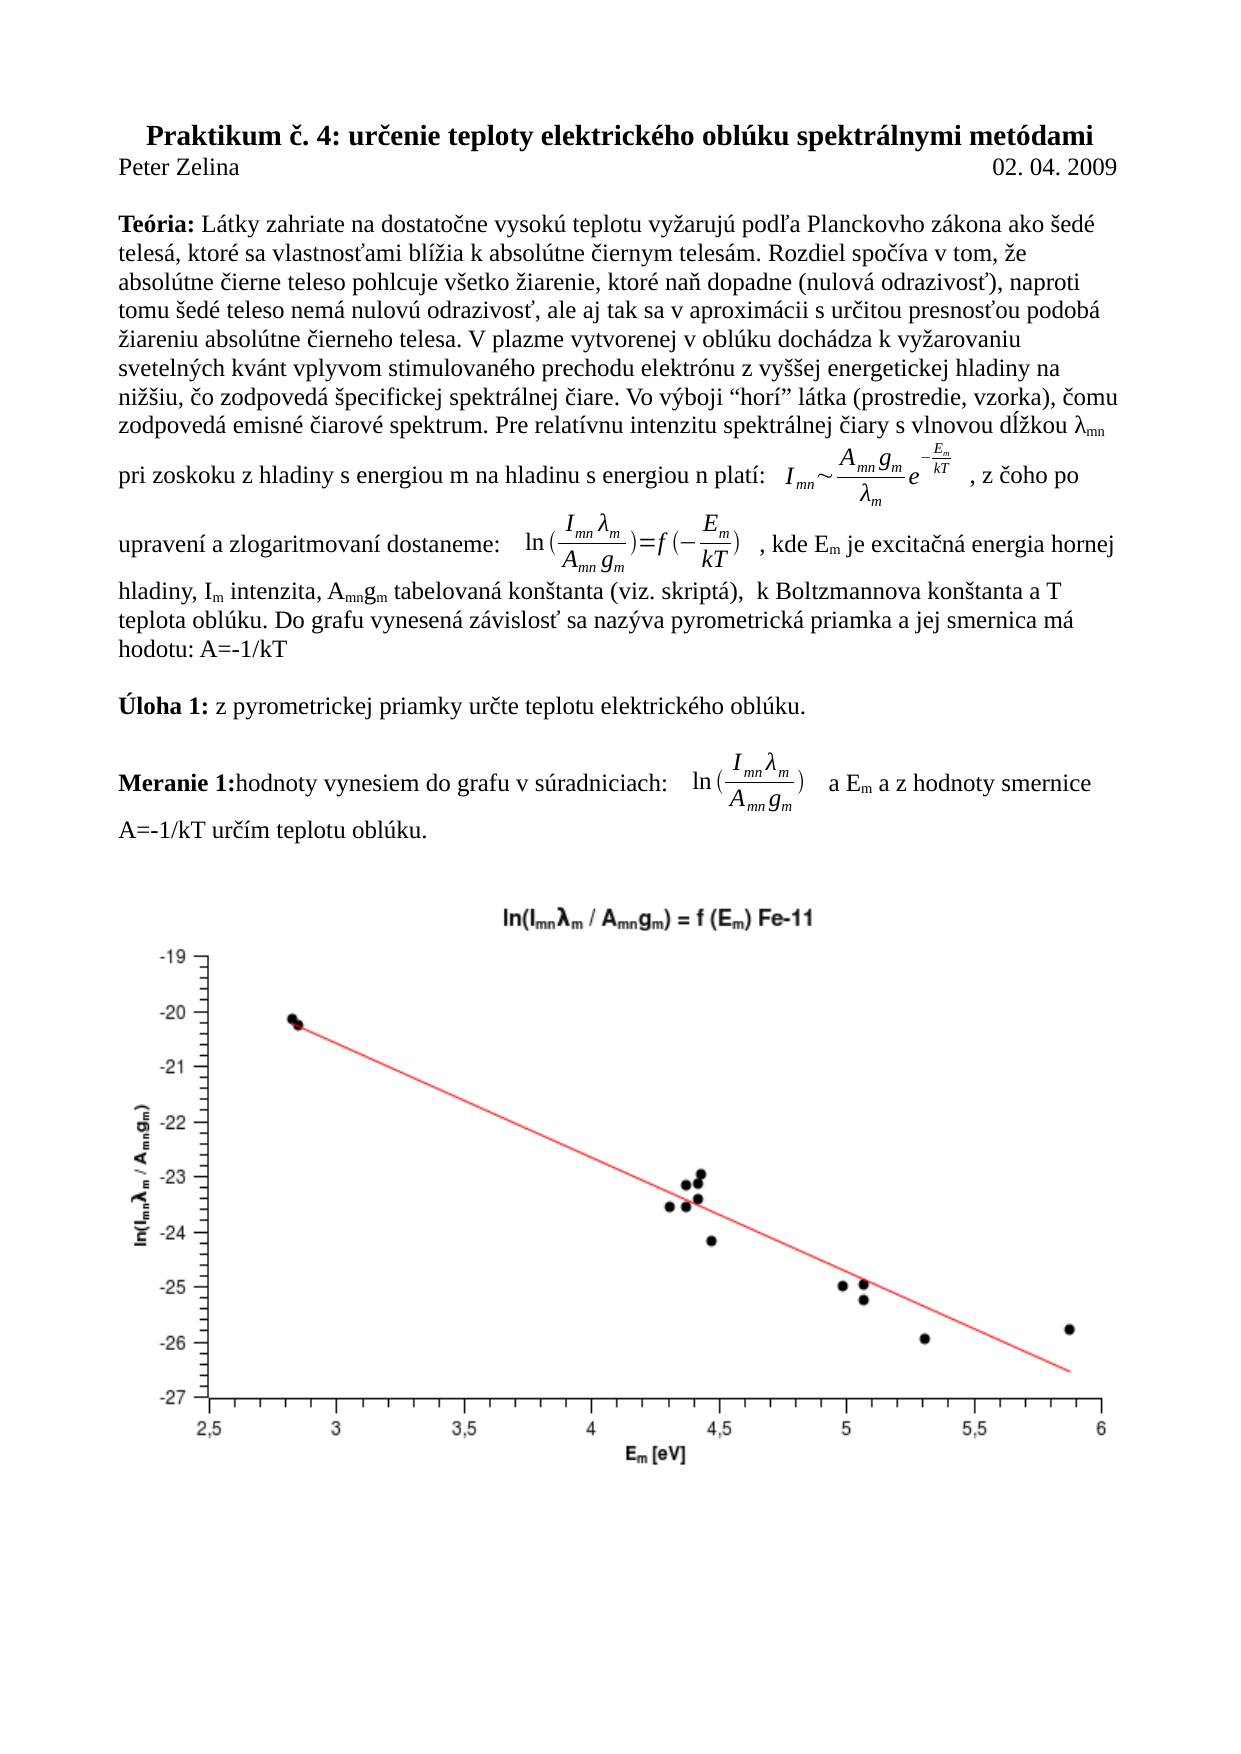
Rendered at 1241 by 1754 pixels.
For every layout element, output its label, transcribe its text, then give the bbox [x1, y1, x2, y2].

picture [118, 892, 1122, 1482]
text Teória: Látky zahriate na dostatočne vysokú teplotu vyžarujú podľa Planckovho zákona ako šedé telesá, ktoré sa vlastnosťami blížia k absolútne čiernym telesám. Rozdiel spočíva v tom, že absolútne čierne teleso pohlcuje všetko žiarenie, ktoré naň dopadne (nulová odrazivosť), naproti tomu šedé teleso nemá nulovú odrazivosť, ale aj tak sa v aproximácii s určitou presnosťou podobá žiareniu absolútne čierneho telesa. V plazme vytvorenej v oblúku dochádza k vyžarovaniu svetelných kvánt vplyvom stimulovaného prechodu elektrónu z vyššej energetickej hladiny na nižšiu, čo zodpovedá špecifickej spektrálnej čiare. Vo výboji “horí” látka (prostredie, vzorka), čomu zodpovedá emisné čiarové spektrum. Pre relatívnu intenzitu spektrálnej čiary s vlnovou dĺžkou λmn pri zoskoku z hladiny s energiou m na hladinu s energiou n platí:, z čoho po upravení a zlogaritmovaní dostaneme: , kde Em je excitačná energia hornej hladiny, Im intenzita, Amngm tabelovaná konštanta (viz. skriptá), k Boltzmannova konštanta a T teplota oblúku. Do grafu vynesená závislosť sa nazýva pyrometrická priamka a jej smernica má hodotu: A=-1/kT [118, 209, 1122, 663]
text Meranie 1:hodnoty vynesiem do grafu v súradniciach: a Em a z hodnoty smernice A=-1/kT určím teplotu oblúku. [118, 749, 1122, 844]
text Úloha 1: z pyrometrickej priamky určte teplotu elektrického oblúku. [118, 691, 1122, 720]
text Praktikum č. 4: určenie teploty elektrického oblúku spektrálnymi metódami [118, 118, 1122, 152]
text Peter Zelina 02. 04. 2009 [118, 152, 1122, 180]
